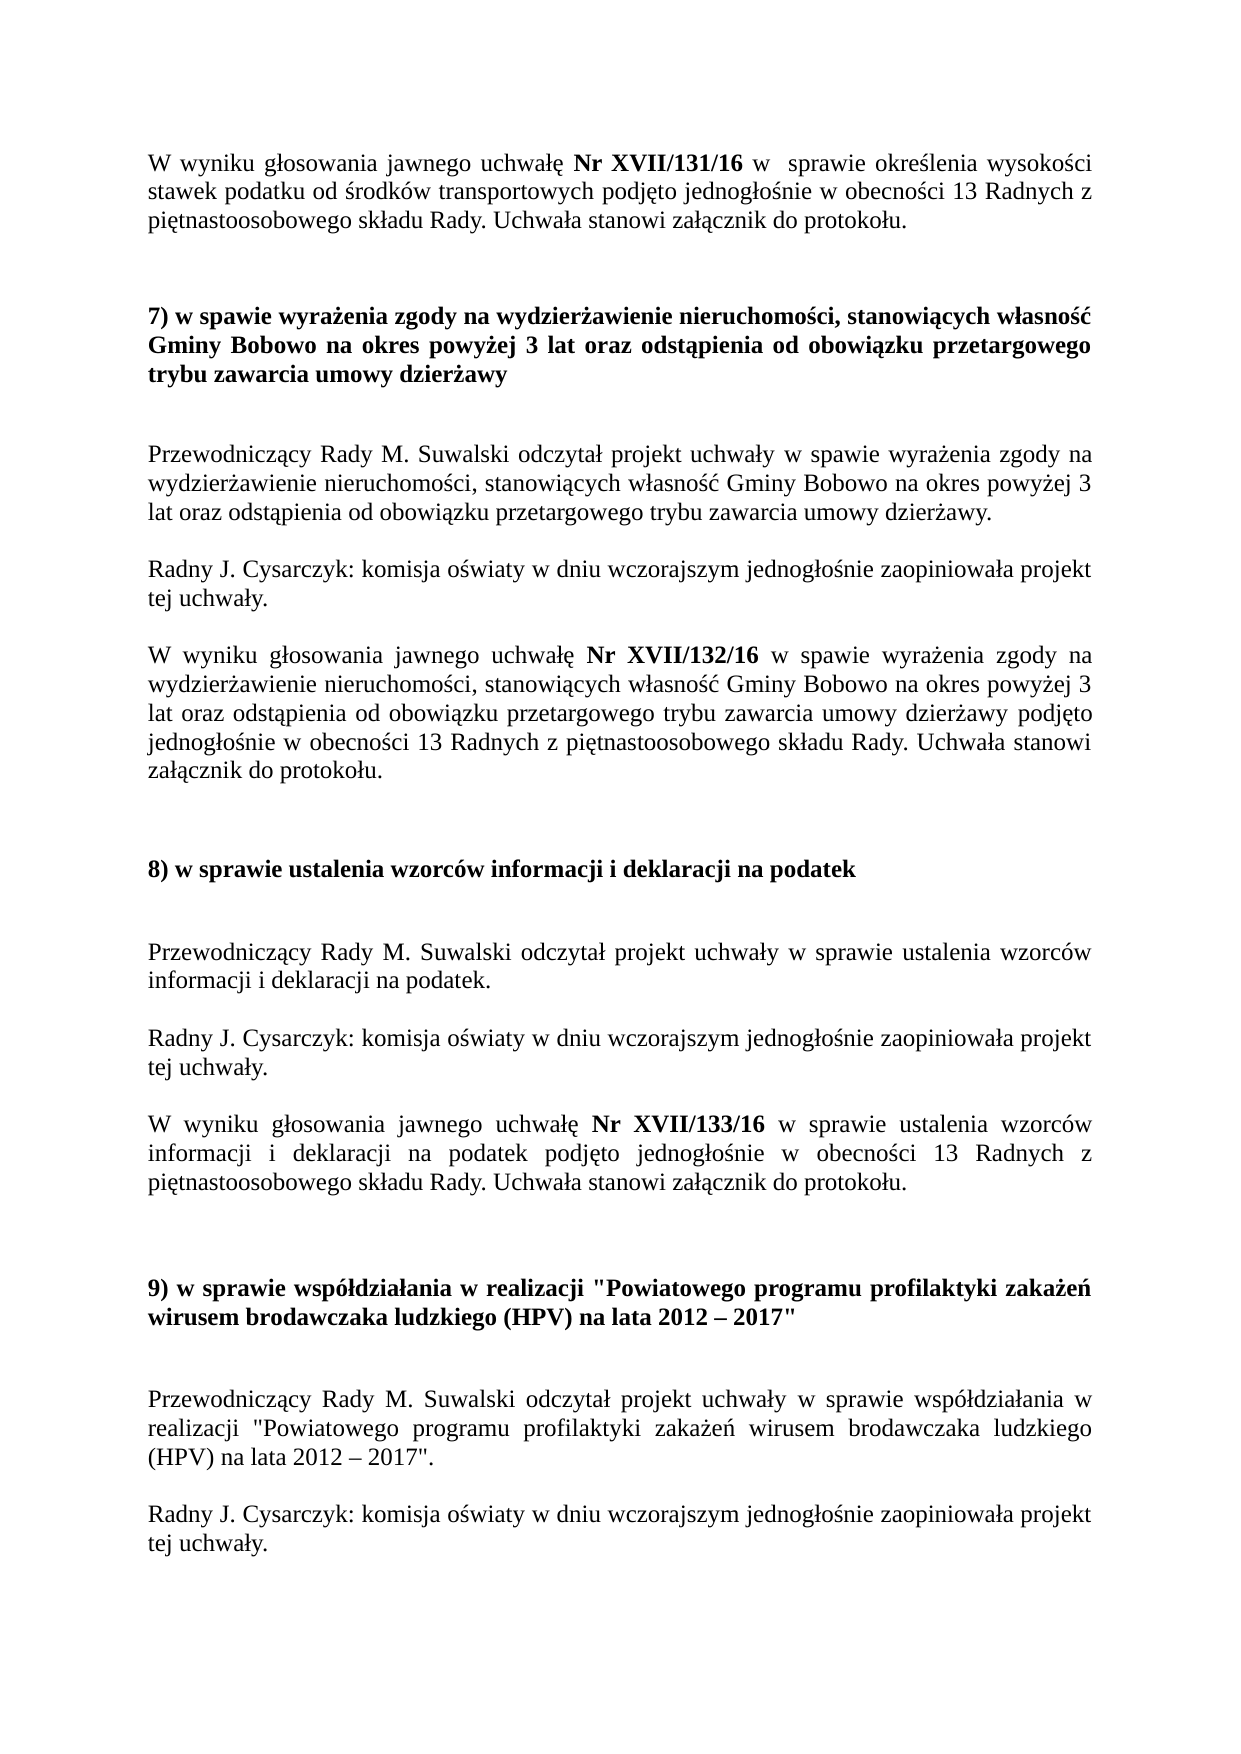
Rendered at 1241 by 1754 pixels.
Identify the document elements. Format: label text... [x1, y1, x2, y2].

text 9) w sprawie współdziałania w realizacji "Powiatowego programu profilaktyki zakażeń wirusem brodawczaka ludzkiego (HPV) na lata 2012 – 2017" [148, 1273, 1093, 1331]
text W wyniku głosowania jawnego uchwałę Nr XVII/131/16 w sprawie określenia wysokości stawek podatku od środków transportowych podjęto jednogłośnie w obecności 13 Radnych z piętnastoosobowego składu Rady. Uchwała stanowi załącznik do protokołu. [148, 148, 1093, 234]
text Radny J. Cysarczyk: komisja oświaty w dniu wczorajszym jednogłośnie zaopiniowała projekt tej uchwały. [148, 1499, 1093, 1557]
text Przewodniczący Rady M. Suwalski odczytał projekt uchwały w spawie wyrażenia zgody na wydzierżawienie nieruchomości, stanowiących własność Gminy Bobowo na okres powyżej 3 lat oraz odstąpienia od obowiązku przetargowego trybu zawarcia umowy dzierżawy. [148, 439, 1093, 525]
text 7) w spawie wyrażenia zgody na wydzierżawienie nieruchomości, stanowiących własność Gminy Bobowo na okres powyżej 3 lat oraz odstąpienia od obowiązku przetargowego trybu zawarcia umowy dzierżawy [148, 301, 1093, 388]
text 8) w sprawie ustalenia wzorców informacji i deklaracji na podatek [148, 854, 1093, 883]
text W wyniku głosowania jawnego uchwałę Nr XVII/133/16 w sprawie ustalenia wzorców informacji i deklaracji na podatek podjęto jednogłośnie w obecności 13 Radnych z piętnastoosobowego składu Rady. Uchwała stanowi załącznik do protokołu. [148, 1109, 1093, 1195]
text Przewodniczący Rady M. Suwalski odczytał projekt uchwały w sprawie współdziałania w realizacji "Powiatowego programu profilaktyki zakażeń wirusem brodawczaka ludzkiego (HPV) na lata 2012 – 2017". [148, 1384, 1093, 1471]
text Przewodniczący Rady M. Suwalski odczytał projekt uchwały w sprawie ustalenia wzorców informacji i deklaracji na podatek. [148, 937, 1093, 994]
text Radny J. Cysarczyk: komisja oświaty w dniu wczorajszym jednogłośnie zaopiniowała projekt tej uchwały. [148, 554, 1093, 612]
text W wyniku głosowania jawnego uchwałę Nr XVII/132/16 w spawie wyrażenia zgody na wydzierżawienie nieruchomości, stanowiących własność Gminy Bobowo na okres powyżej 3 lat oraz odstąpienia od obowiązku przetargowego trybu zawarcia umowy dzierżawy podjęto jednogłośnie w obecności 13 Radnych z piętnastoosobowego składu Rady. Uchwała stanowi załącznik do protokołu. [148, 640, 1093, 784]
text Radny J. Cysarczyk: komisja oświaty w dniu wczorajszym jednogłośnie zaopiniowała projekt tej uchwały. [148, 1023, 1093, 1080]
